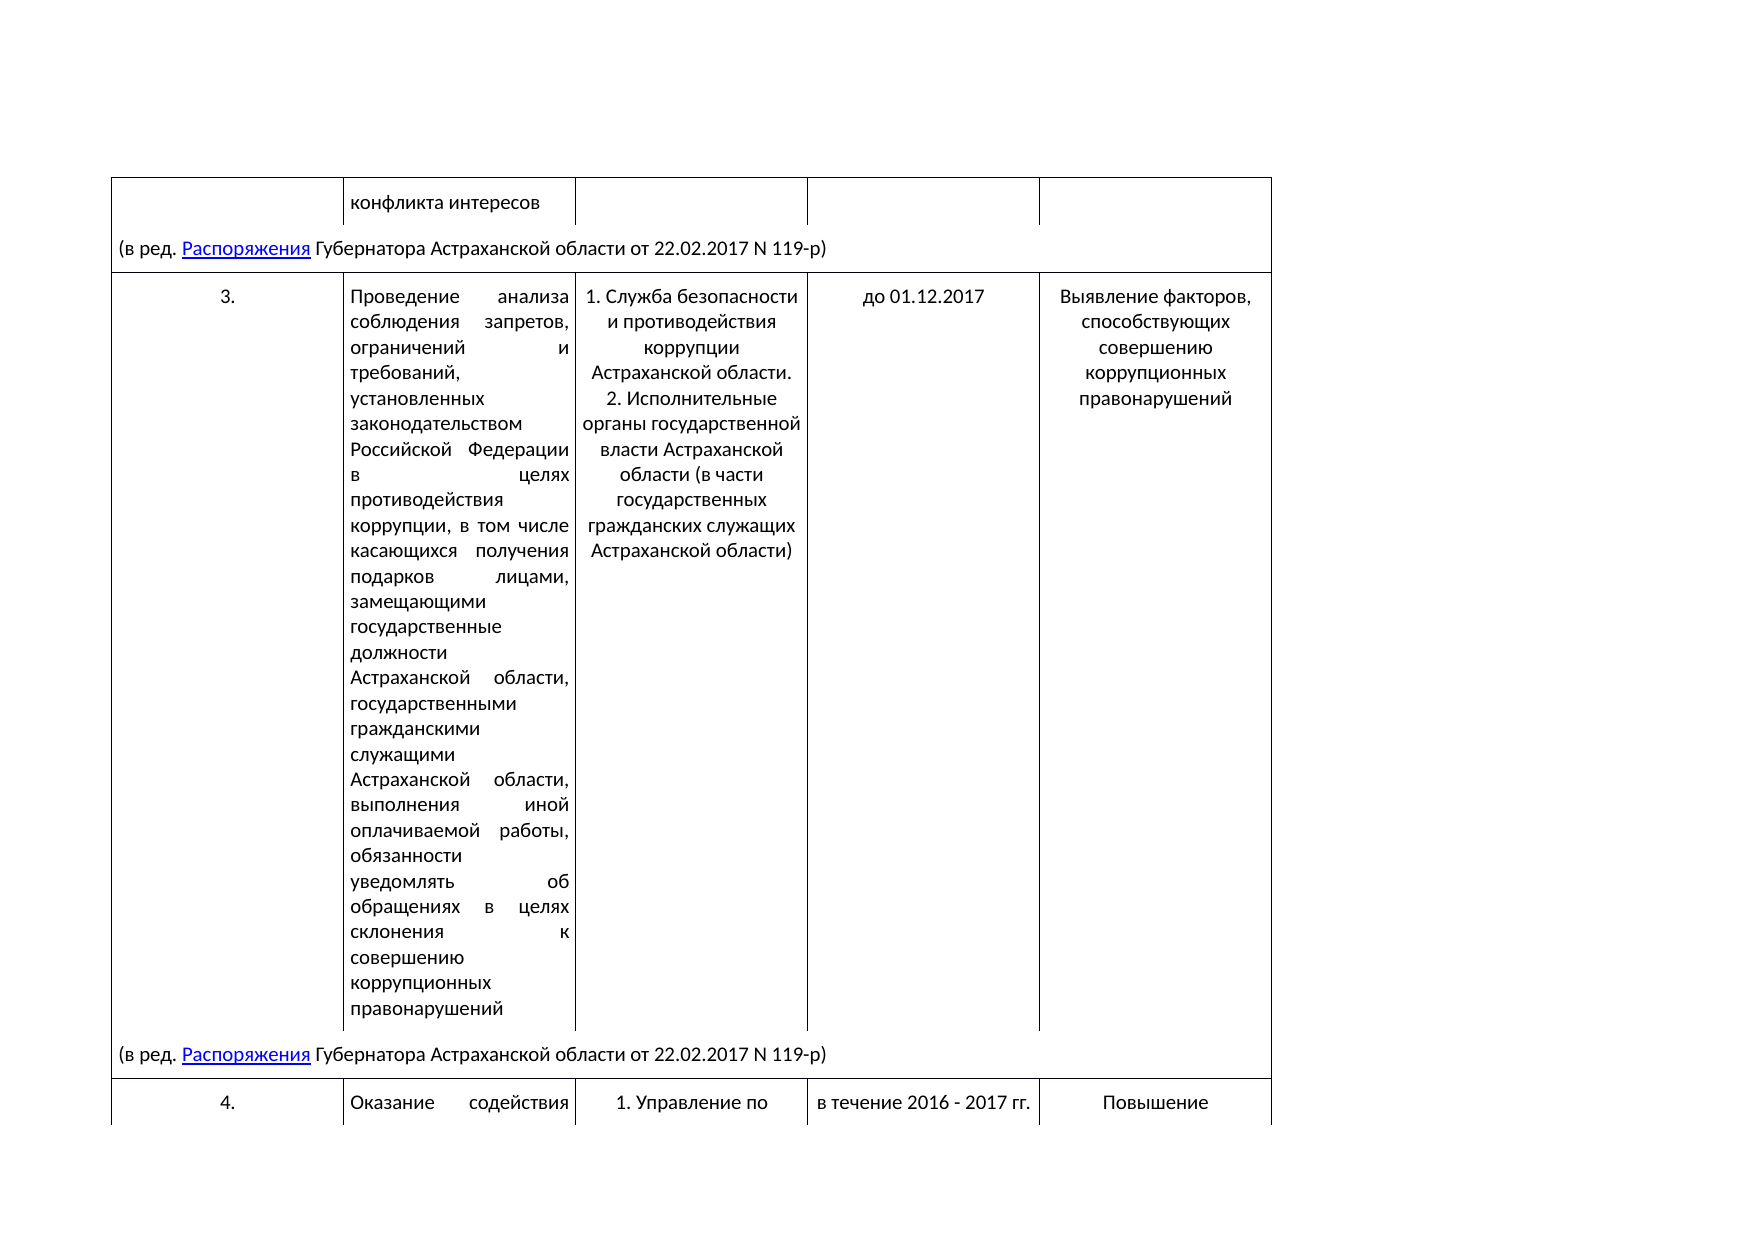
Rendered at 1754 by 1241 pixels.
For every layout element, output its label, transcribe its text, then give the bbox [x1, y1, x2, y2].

table_cell [1040, 178, 1271, 225]
table_cell (в ред. Распоряжения Губернатора Астраханской области от 22.02.2017 N 119-р) [112, 225, 1271, 272]
table_cell конфликта интересов [344, 178, 575, 225]
table_cell [808, 178, 1039, 225]
table_cell до 01.12.2017 [808, 273, 1039, 1031]
table_cell [576, 178, 807, 225]
table_cell Выявление факторов, способствующих совершению коррупционных правонарушений [1040, 273, 1271, 1031]
table_cell (в ред. Распоряжения Губернатора Астраханской области от 22.02.2017 N 119-р) [112, 1031, 1271, 1078]
table_cell 4. [112, 1079, 343, 1125]
table_cell Повышение [1040, 1079, 1271, 1125]
table_cell Оказание содействия [344, 1079, 575, 1125]
table_cell 3. [112, 273, 343, 1031]
table_cell [112, 178, 343, 225]
table_cell в течение 2016 - 2017 гг. [808, 1079, 1039, 1125]
table_cell 1. Управление по [576, 1079, 807, 1125]
table_cell Проведение анализа соблюдения запретов, ограничений и требований, установленных законодательством Российской Федерации в целях противодействия коррупции, в том числе касающихся получения подарков лицами, замещающими государственные должности Астраханской области, государственными гражданскими служащими Астраханской области, выполнения иной оплачиваемой работы, обязанности уведомлять об обращениях в целях склонения к совершению коррупционных правонарушений [344, 273, 575, 1031]
table_cell 1. Служба безопасности и противодействия коррупции Астраханской области. 2. Исполнительные органы государственной власти Астраханской области (в части государственных гражданских служащих Астраханской области) [576, 273, 807, 1031]
